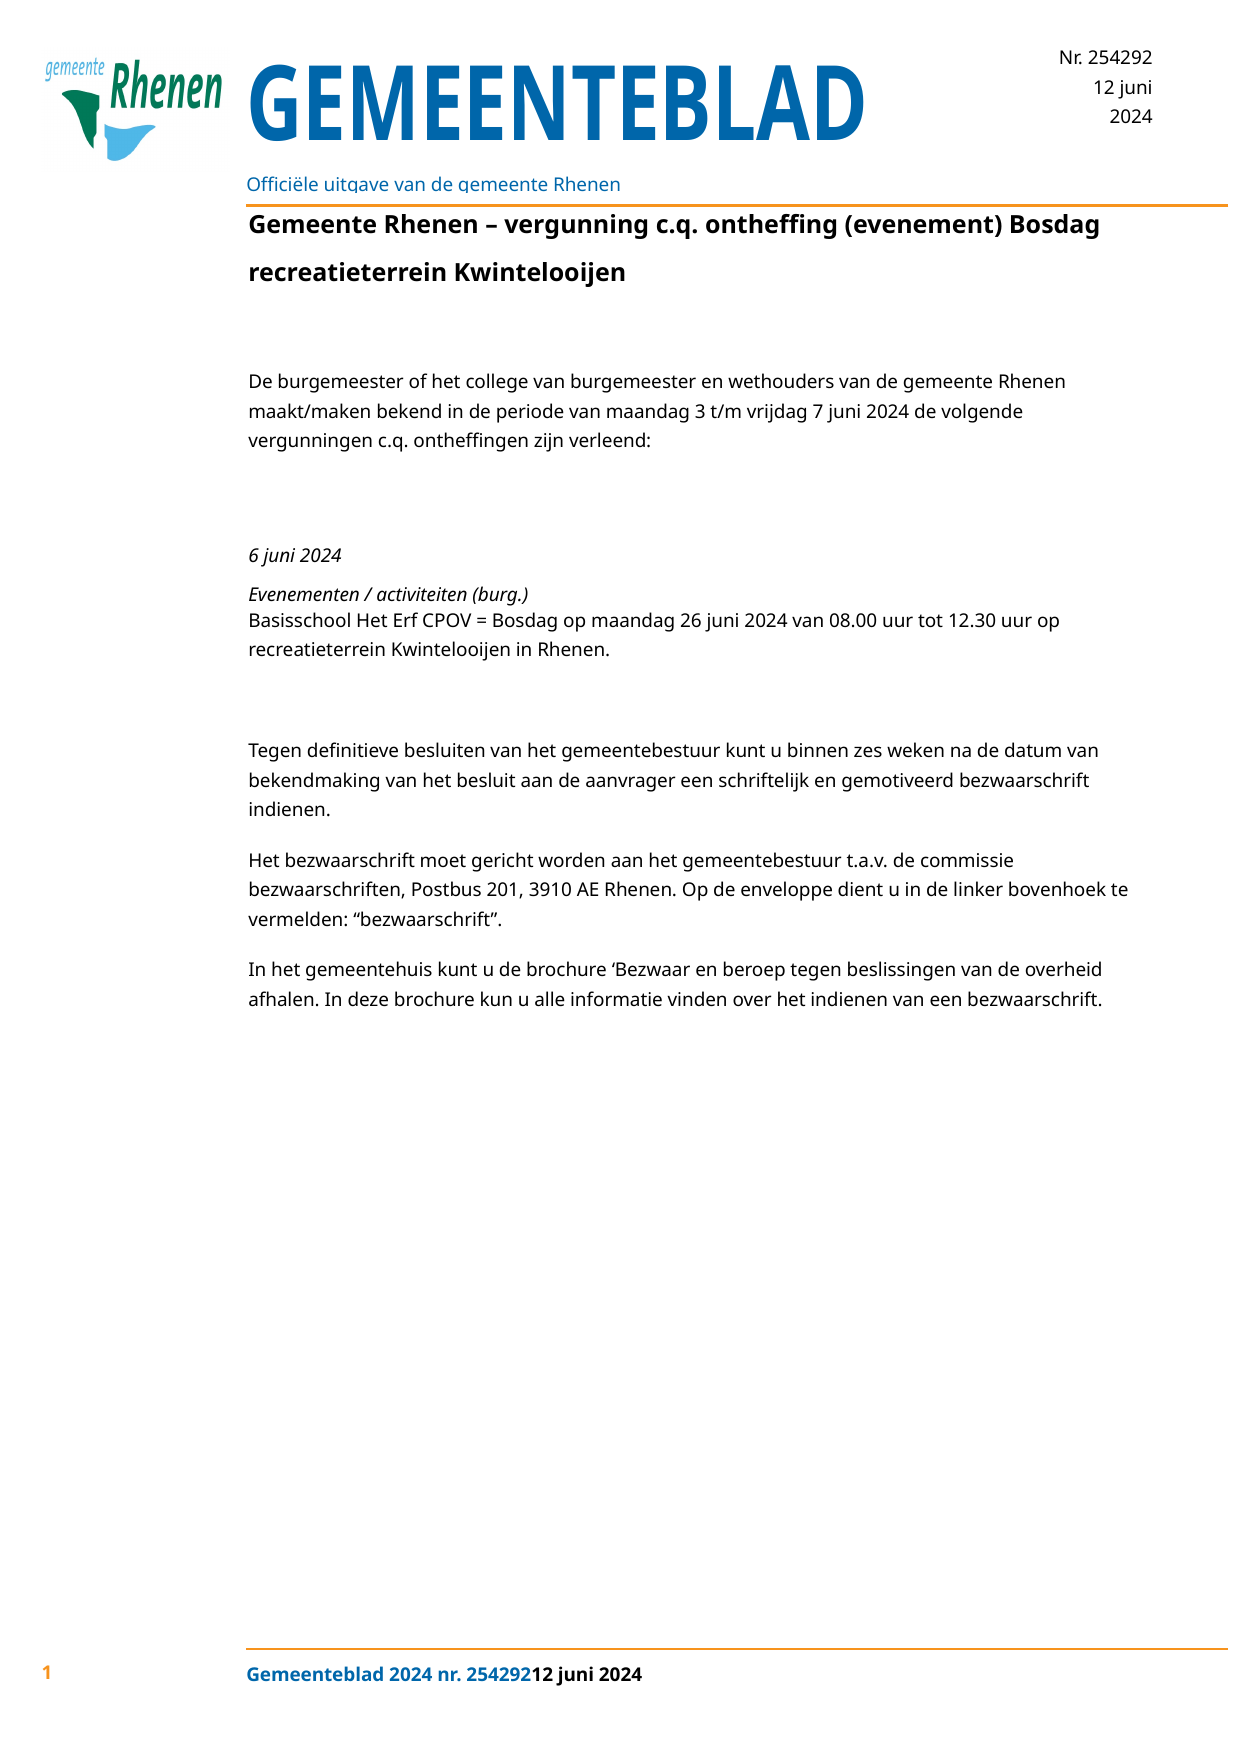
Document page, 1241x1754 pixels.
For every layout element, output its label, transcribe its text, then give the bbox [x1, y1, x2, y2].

picture [41, 47, 231, 172]
text Gemeente Rhenen – vergunning c.q. ontheffing (evenement) Bosdag recreatieterrein Kwintelooijen [248, 207, 1152, 288]
text Basisschool Het Erf CPOV = Bosdag op maandag 26 juni 2024 van 08.00 uur tot 12.30 uur op recreatieterrein Kwintelooijen in Rhenen. [248, 607, 1152, 662]
text 6 juni 2024 [248, 542, 1152, 568]
text Het bezwaarschrift moet gericht worden aan het gemeentebestuur t.a.v. de commissie bezwaarschriften, Postbus 201, 3910 AE Rhenen. Op de enveloppe dient u in de linker bovenhoek te vermelden: “bezwaarschrift”. [248, 847, 1152, 932]
text Evenementen / activiteiten (burg.) [248, 581, 1152, 607]
text De burgemeester of het college van burgemeester en wethouders van de gemeente Rhenen maakt/maken bekend in de periode van maandag 3 t/m vrijdag 7 juni 2024 de volgende vergunningen c.q. ontheffingen zijn verleend: [248, 368, 1152, 453]
text In het gemeentehuis kunt u de brochure ‘Bezwaar en beroep tegen beslissingen van de overheid afhalen. In deze brochure kun u alle informatie vinden over het indienen van een bezwaarschrift. [248, 956, 1152, 1012]
text Tegen definitieve besluiten van het gemeentebestuur kunt u binnen zes weken na de datum van bekendmaking van het besluit aan de aanvrager een schriftelijk en gemotiveerd bezwaarschrift indienen. [248, 737, 1152, 822]
